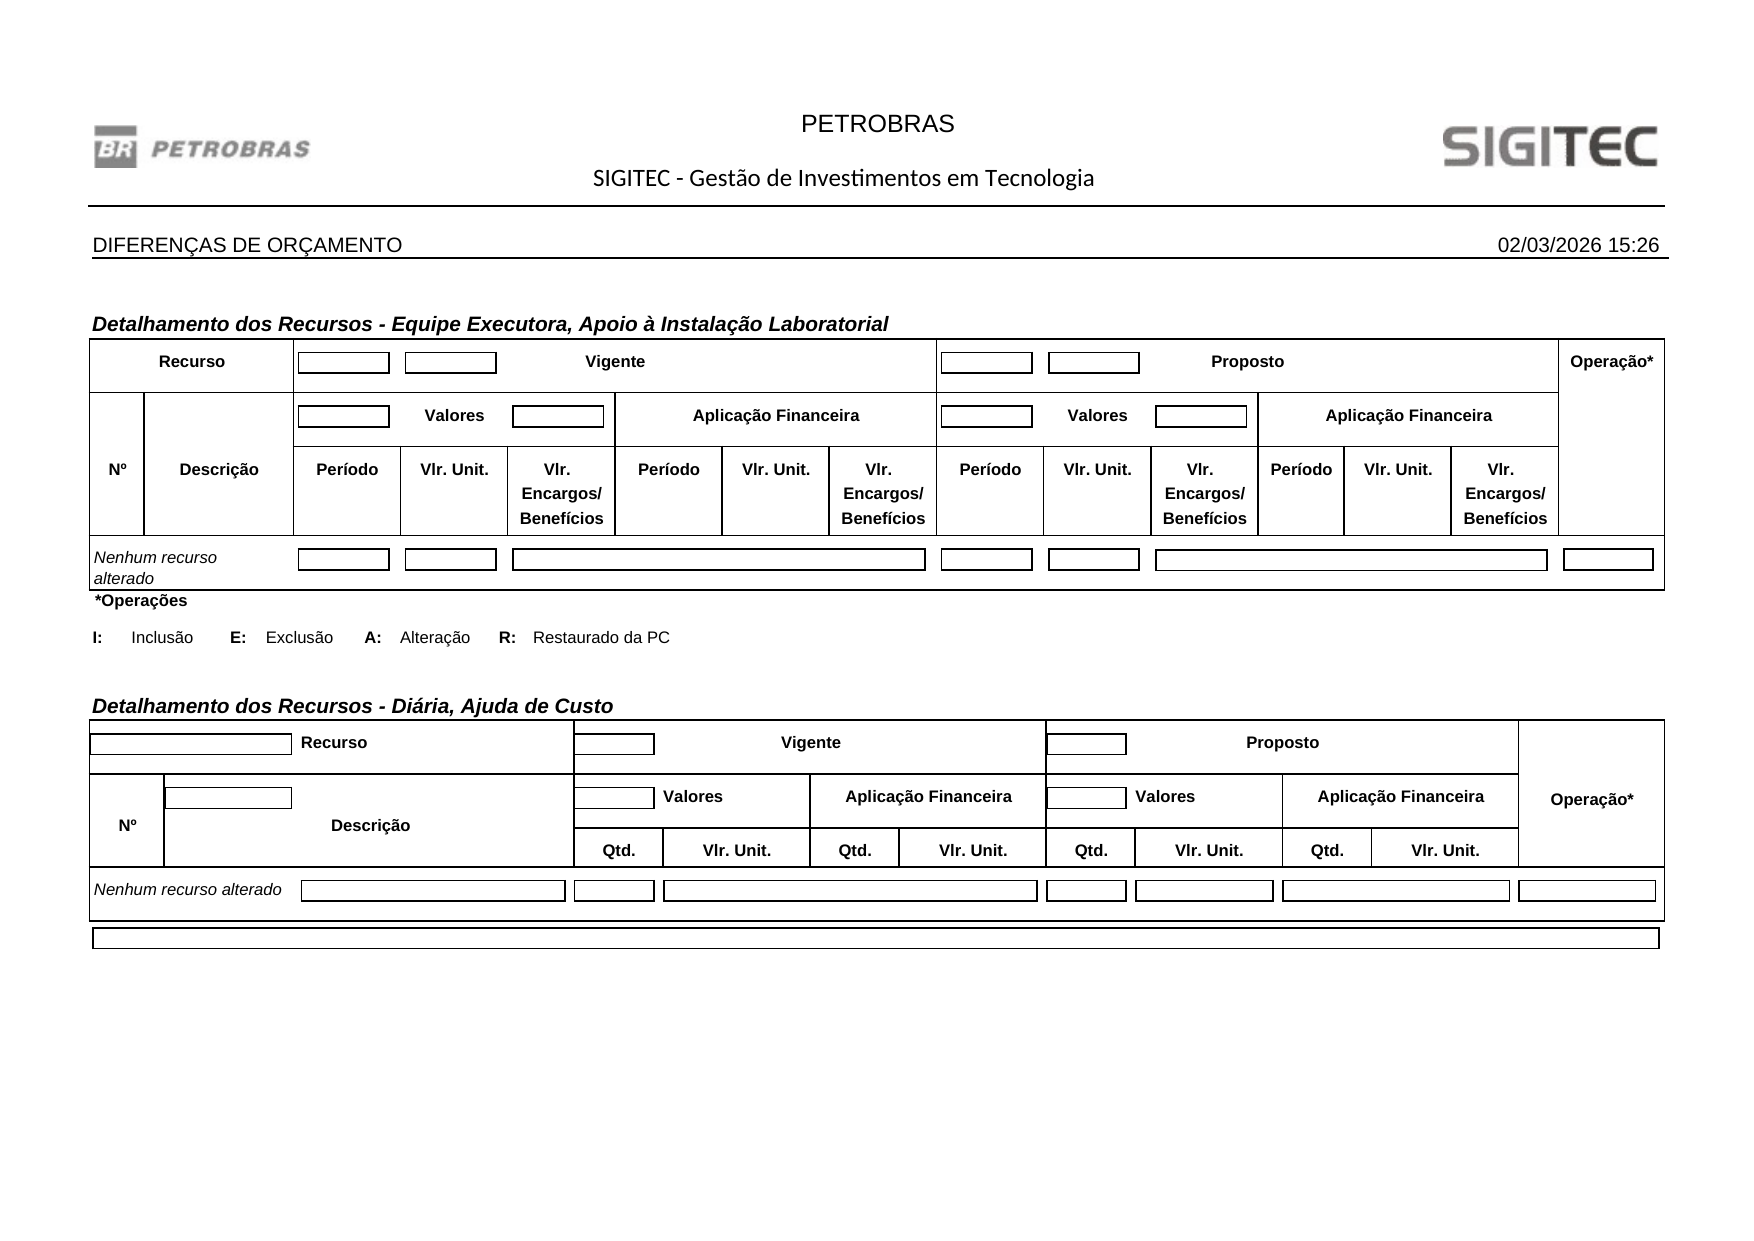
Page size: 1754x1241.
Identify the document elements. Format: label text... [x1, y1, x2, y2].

table_cell Vlr. Unit. [1044, 447, 1150, 535]
table_cell Qtd. [811, 829, 898, 866]
table_cell Nenhum recurso alterado [90, 536, 293, 589]
table_cell [1048, 881, 1125, 900]
table_header Recurso [90, 340, 293, 392]
table_cell [400, 536, 508, 589]
table_cell [293, 536, 400, 589]
table_cell [302, 881, 564, 900]
table_cell [1282, 868, 1518, 920]
table_cell [508, 393, 614, 446]
table_cell Valores [663, 775, 809, 827]
table_cell Vlr. Encargos/ Benefícios [830, 447, 936, 535]
table_cell [937, 393, 1043, 446]
table_header [400, 340, 508, 392]
table_cell Vlr. Encargos/ Benefícios [1152, 447, 1257, 535]
table_cell [1047, 775, 1135, 827]
table_header Recurso [301, 721, 573, 773]
table_cell Descrição [145, 393, 293, 535]
table_header Operação* [1519, 721, 1664, 866]
table_cell [294, 393, 400, 446]
table_cell [1044, 536, 1151, 589]
table_header [937, 340, 1043, 392]
table_cell Valores [1135, 775, 1282, 827]
table_cell Qtd. [1283, 829, 1371, 866]
table_cell Vlr. Encargos/ Benefícios [1452, 447, 1558, 535]
table_cell Período [294, 447, 400, 535]
table_cell Qtd. [575, 829, 662, 866]
text *Operações [95, 591, 1660, 610]
table_cell Aplicação Financeira [616, 393, 936, 446]
table_header Operação* [1559, 340, 1664, 535]
table_header [1048, 735, 1125, 754]
table_header [1044, 340, 1151, 392]
table_header [90, 721, 301, 773]
subtitle Detalhamento dos Recursos - Equipe Executora, Apoio à Instalação Laboratorial [92, 312, 1660, 336]
table_cell Vlr. Unit. [900, 829, 1045, 866]
table_cell Aplicação Financeira [1259, 393, 1558, 446]
table_header Vigente [508, 340, 936, 392]
text I: Inclusão E: Exclusão A: Alteração R: Restaurado da PC [92, 628, 1660, 647]
table_cell Qtd. [1047, 829, 1134, 866]
table_cell [575, 775, 663, 827]
table_cell Vlr. Unit. [723, 447, 828, 535]
table_header Proposto [1151, 340, 1558, 392]
table_header [1047, 721, 1135, 773]
table_cell Nenhum recurso alterado [90, 868, 301, 920]
subtitle Detalhamento dos Recursos - Diária, Ajuda de Custo [92, 694, 1660, 718]
table_cell Descrição [301, 775, 573, 866]
table_header posto [1282, 721, 1518, 773]
table_cell Período [937, 447, 1043, 535]
table_cell Vlr. Unit. [401, 447, 507, 535]
table_cell [508, 536, 936, 589]
table_cell [663, 868, 1046, 920]
table_cell [1137, 881, 1272, 900]
table_cell Nº [90, 775, 163, 866]
table_cell Valores [1044, 393, 1151, 446]
table_cell [1151, 536, 1558, 589]
table_cell [1518, 868, 1664, 920]
table_cell [1284, 881, 1509, 900]
table_cell [665, 881, 1036, 900]
table_cell [1559, 536, 1664, 589]
table_cell Nº [90, 393, 143, 535]
table_header [294, 340, 400, 392]
table_cell Vlr. Unit. [664, 829, 809, 866]
table_cell [301, 868, 574, 920]
table_header [575, 735, 653, 754]
table_cell Vlr. Unit. [1345, 447, 1450, 535]
table_cell Vlr. Encargos/ Benefícios [508, 447, 614, 535]
table_cell [1520, 881, 1655, 900]
subtitle DIFERENÇAS DE ORÇAMENTO 02/03/2026 15:26 [92, 232, 1661, 256]
table_header [91, 735, 291, 754]
table_header [575, 721, 663, 773]
table_cell Aplicação Financeira [1283, 775, 1518, 827]
table_cell Período [616, 447, 721, 535]
table_cell Aplicação Financeira [811, 775, 1045, 827]
table_header Pro [1135, 721, 1282, 773]
table_header Vigente [663, 721, 1045, 773]
table_cell [575, 881, 653, 900]
table_cell Vlr. Unit. [1136, 829, 1282, 866]
table_cell Vlr. Unit. [1372, 829, 1518, 866]
table_cell Valores [400, 393, 508, 446]
table_cell [1048, 788, 1125, 808]
table_cell [936, 536, 1043, 589]
table_cell [574, 868, 663, 920]
table_cell [1151, 393, 1257, 446]
table_cell [1135, 868, 1282, 920]
table_cell [165, 775, 301, 866]
table_cell [575, 788, 653, 808]
table_cell [1046, 868, 1135, 920]
table_cell [166, 788, 291, 808]
table_cell Período [1259, 447, 1343, 535]
